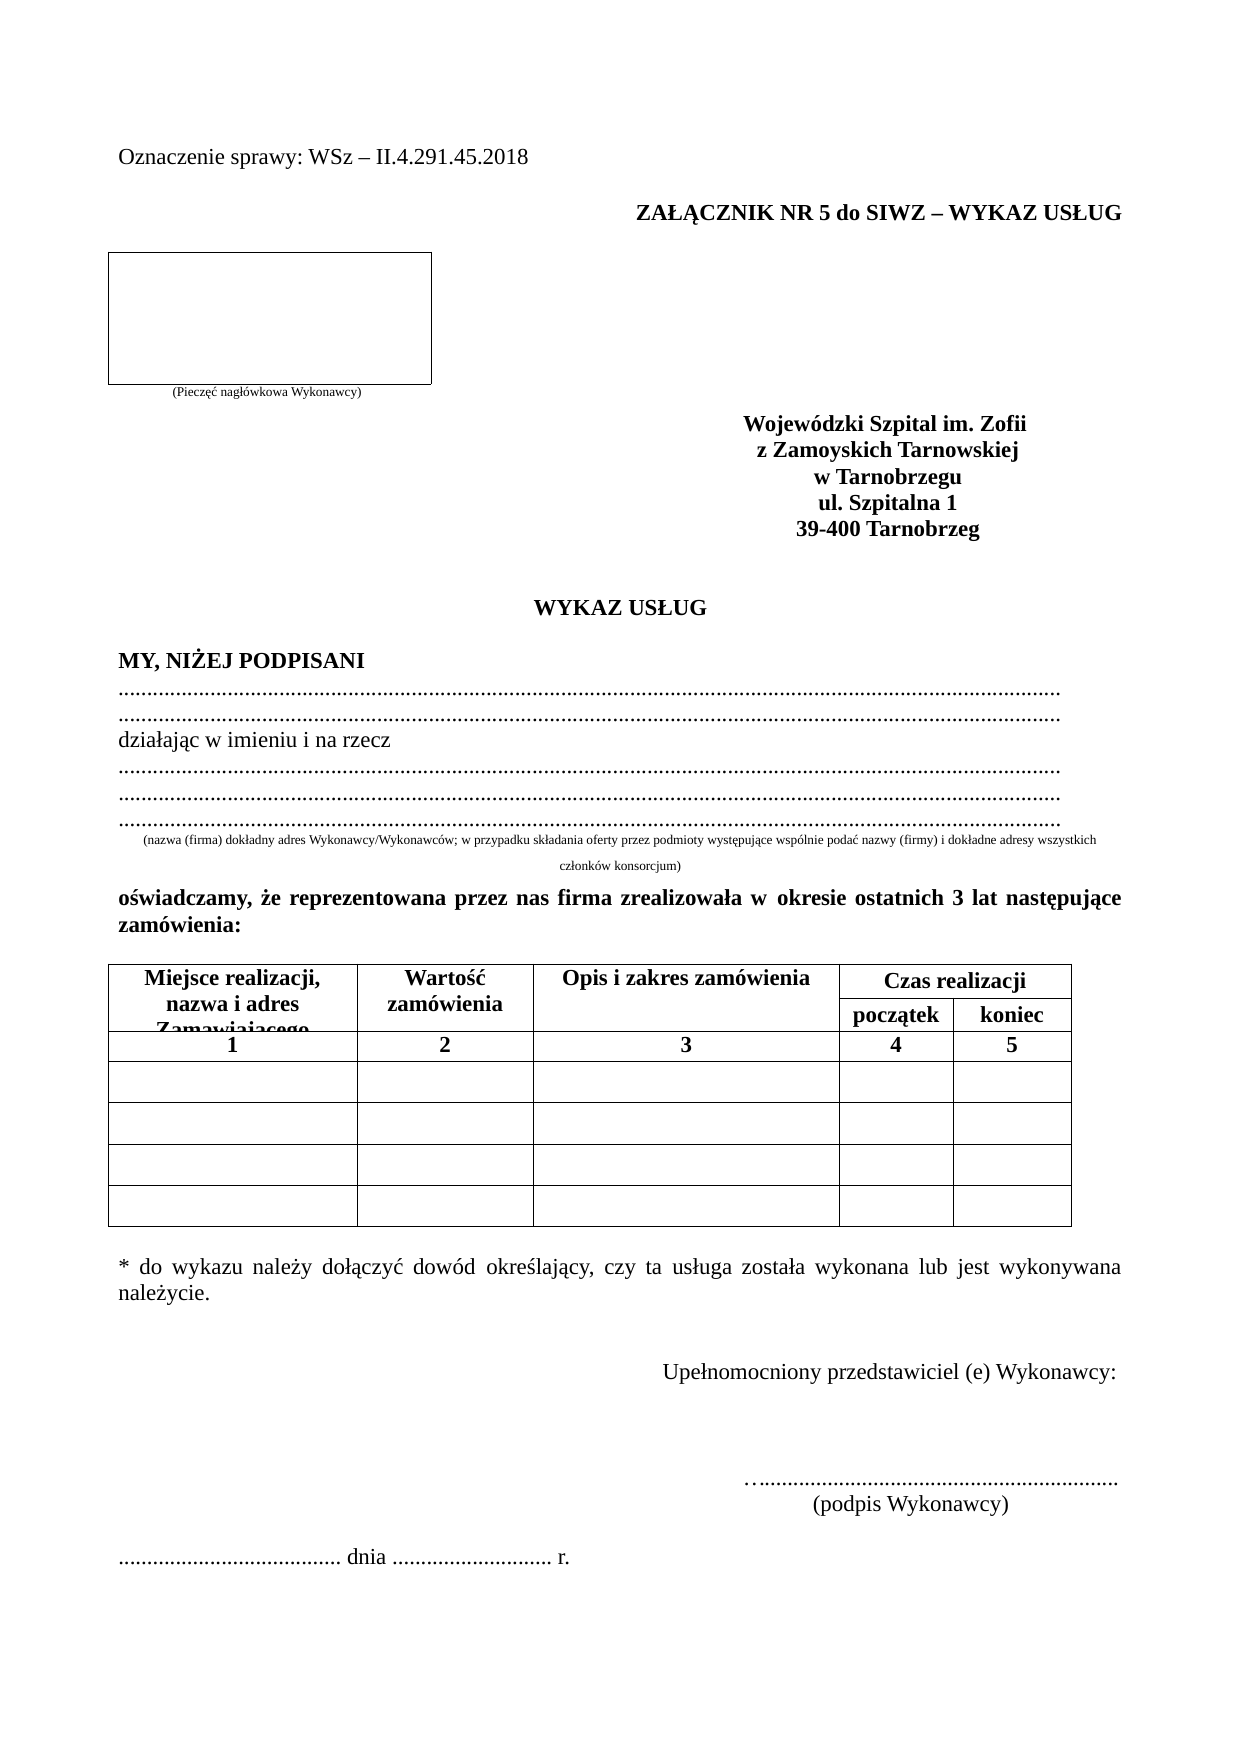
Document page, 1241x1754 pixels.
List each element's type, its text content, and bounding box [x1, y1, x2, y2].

text . [118, 805, 1122, 832]
table_cell [108, 410, 699, 568]
table_cell 3 [534, 1032, 839, 1061]
table_cell 1 [109, 1032, 357, 1061]
table_cell [840, 1186, 953, 1226]
table_header [432, 252, 1077, 383]
table_cell [358, 1103, 533, 1144]
text (podpis Wykonawcy) [118, 1490, 1122, 1516]
table_cell początek [840, 999, 953, 1031]
table_cell [840, 1062, 953, 1102]
table_cell [954, 1062, 1071, 1102]
table_cell [840, 1103, 953, 1144]
table_cell (Pieczęć nagłówkowa Wykonawcy) [108, 385, 426, 410]
table_header Miejsce realizacji, nazwa i adres Zamawiającego [109, 965, 357, 1031]
table_cell [954, 1186, 1071, 1226]
text ....................................... dnia ............................ r. [118, 1543, 1122, 1569]
table_cell 2 [358, 1032, 533, 1061]
table_cell [109, 1103, 357, 1144]
table_cell [358, 1062, 533, 1102]
table_cell [840, 1145, 953, 1185]
table_header Wartość zamówienia [358, 965, 533, 1031]
table_cell [109, 1145, 357, 1185]
table_cell 5 [954, 1032, 1071, 1061]
table_cell [358, 1186, 533, 1226]
table_cell [534, 1062, 839, 1102]
text (nazwa (firma) dokładny adres Wykonawcy/Wykonawców; w przypadku składania oferty przez podmioty występujące wspólnie podać nazwy (firmy) i dokładne adresy wszystkich członków konsorcjum) [118, 832, 1122, 884]
text ZAŁĄCZNIK NR 5 do SIWZ – WYKAZ USŁUG [118, 199, 1122, 225]
table_cell [534, 1103, 839, 1144]
table_cell [534, 1145, 839, 1185]
table_cell [109, 1062, 357, 1102]
text działając w imieniu i na rzecz [118, 726, 1122, 753]
text oświadczamy, że reprezentowana przez nas firma zrealizowała w okresie ostatnich 3 lat następujące zamówienia: [118, 884, 1122, 937]
text .. [118, 779, 1122, 805]
table_cell [426, 385, 431, 410]
table_cell Wojewódzki Szpital im. Zofii z Zamoyskich Tarnowskiej w Tarnobrzegu ul. Szpitalna 1 39-400 Tarnobrzeg [699, 410, 1077, 568]
table_header Opis i zakres zamówienia [534, 965, 839, 1031]
text ….............................................................. [118, 1464, 1122, 1490]
table_cell 4 [840, 1032, 953, 1061]
text WYKAZ USŁUG [118, 594, 1122, 621]
table_cell [954, 1145, 1071, 1185]
table_header Czas realizacji [840, 965, 1071, 997]
table_header [109, 253, 431, 383]
text * do wykazu należy dołączyć dowód określający, czy ta usługa została wykonana lub jest wykonywana należycie. [118, 1253, 1122, 1306]
table_cell [109, 1186, 357, 1226]
table_cell [954, 1103, 1071, 1144]
table_cell [431, 384, 1077, 410]
text Upełnomocniony przedstawiciel (e) Wykonawcy: [118, 1358, 1122, 1384]
table_cell [534, 1186, 839, 1226]
table_cell koniec [954, 999, 1071, 1031]
table_cell [358, 1145, 533, 1185]
text MY, NIŻEJ PODPISANI [118, 647, 1122, 673]
